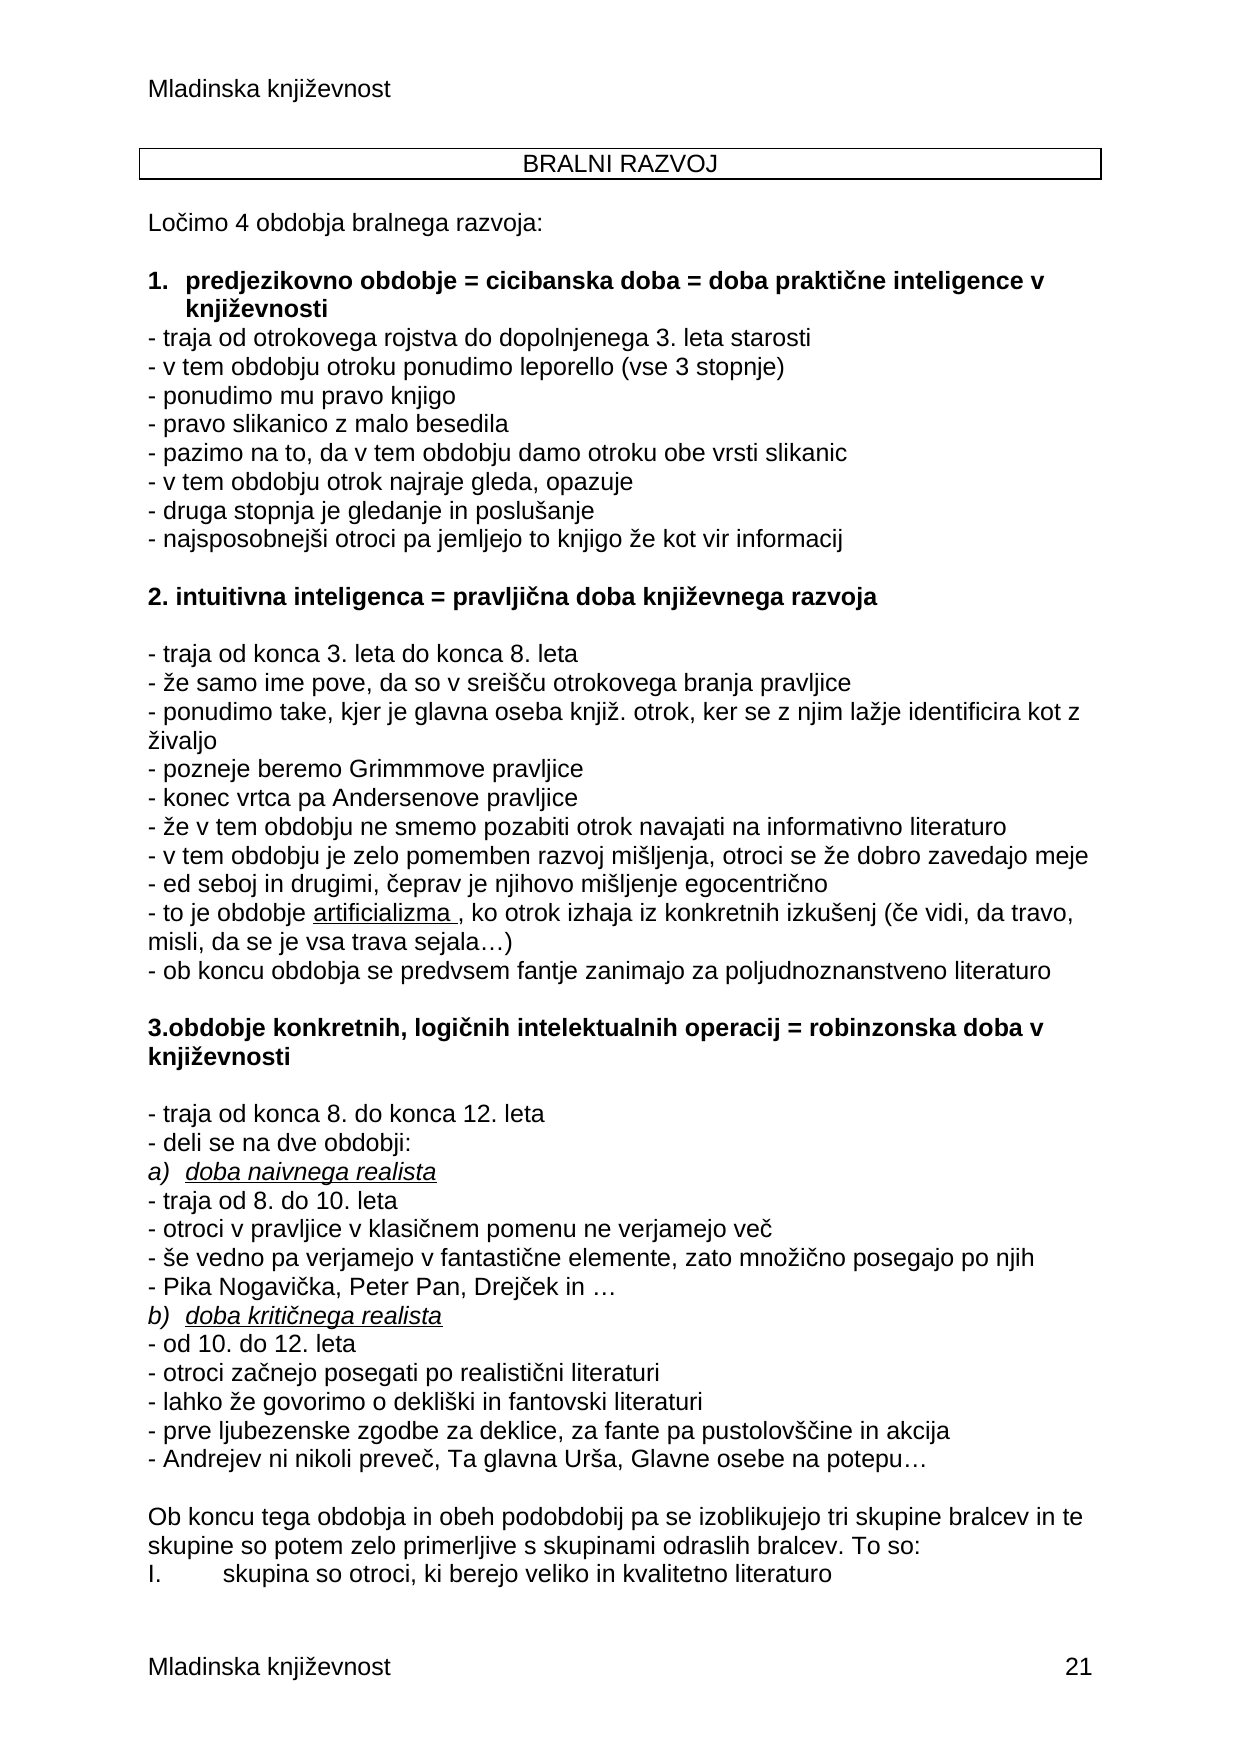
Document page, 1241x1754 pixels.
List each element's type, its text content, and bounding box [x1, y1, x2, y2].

text - otroci začnejo posegati po realistični literaturi [148, 1358, 1093, 1387]
text - v tem obdobju je zelo pomemben razvoj mišljenja, otroci se že dobro zavedajo meje - ed seboj in drugimi, čeprav je njihovo mišljenje egocentrično [148, 841, 1093, 898]
list predjezikovno obdobje = cicibanska doba = doba praktične inteligence v književnosti [148, 266, 1093, 323]
list skupina so otroci, ki berejo veliko in kvalitetno literaturo [148, 1559, 1093, 1588]
text - pravo slikanico z malo besedila [148, 409, 1093, 438]
text - traja od konca 8. do konca 12. leta [148, 1099, 1093, 1128]
text - lahko že govorimo o dekliški in fantovski literaturi [148, 1387, 1093, 1416]
text - že samo ime pove, da so v sreišču otrokovega branja pravljice [148, 668, 1093, 697]
text - Pika Nogavička, Peter Pan, Drejček in … [148, 1272, 1093, 1301]
text - od 10. do 12. leta [148, 1329, 1093, 1358]
text - to je obdobje artificializma , ko otrok izhaja iz konkretnih izkušenj (če vidi, da travo, misli, da se je vsa trava sejala…) [148, 898, 1093, 956]
text - Andrejev ni nikoli preveč, Ta glavna Urša, Glavne osebe na potepu… [148, 1444, 1093, 1473]
text - še vedno pa verjamejo v fantastične elemente, zato množično posegajo po njih [148, 1243, 1093, 1272]
text - otroci v pravljice v klasičnem pomenu ne verjamejo več [148, 1214, 1093, 1243]
text - že v tem obdobju ne smemo pozabiti otrok navajati na informativno literaturo [148, 812, 1093, 841]
text - druga stopnja je gledanje in poslušanje [148, 496, 1093, 524]
text - traja od 8. do 10. leta [148, 1186, 1093, 1214]
list doba naivnega realista [148, 1157, 1093, 1186]
text - traja od konca 3. leta do konca 8. leta [148, 639, 1093, 668]
text - deli se na dve obdobji: [148, 1128, 1093, 1157]
text - pazimo na to, da v tem obdobju damo otroku obe vrsti slikanic [148, 438, 1093, 467]
text - traja od otrokovega rojstva do dopolnjenega 3. leta starosti [148, 323, 1093, 352]
table_header BRALNI RAZVOJ [140, 149, 1100, 178]
text 3.obdobje konkretnih, logičnih intelektualnih operacij = robinzonska doba v književnosti [148, 1013, 1093, 1071]
text 2. intuitivna inteligenca = pravljična doba književnega razvoja [148, 582, 1093, 611]
text - ponudimo mu pravo knjigo [148, 381, 1093, 409]
text Ob koncu tega obdobja in obeh podobdobij pa se izoblikujejo tri skupine bralcev in te skupine so potem zelo primerljive s skupinami odraslih bralcev. To so: [148, 1502, 1093, 1559]
text - pozneje beremo Grimmmove pravljice [148, 754, 1093, 783]
text - v tem obdobju otroku ponudimo leporello (vse 3 stopnje) [148, 352, 1093, 381]
text - prve ljubezenske zgodbe za deklice, za fante pa pustolovščine in akcija [148, 1416, 1093, 1444]
text - konec vrtca pa Andersenove pravljice [148, 783, 1093, 812]
text - najsposobnejši otroci pa jemljejo to knjigo že kot vir informacij [148, 524, 1093, 553]
text - ob koncu obdobja se predvsem fantje zanimajo za poljudnoznanstveno literaturo [148, 956, 1093, 984]
text - ponudimo take, kjer je glavna oseba knjiž. otrok, ker se z njim lažje identificira kot z živaljo [148, 697, 1093, 754]
text Ločimo 4 obdobja bralnega razvoja: [148, 208, 1093, 237]
text - v tem obdobju otrok najraje gleda, opazuje [148, 467, 1093, 496]
list doba kritičnega realista [148, 1301, 1093, 1329]
